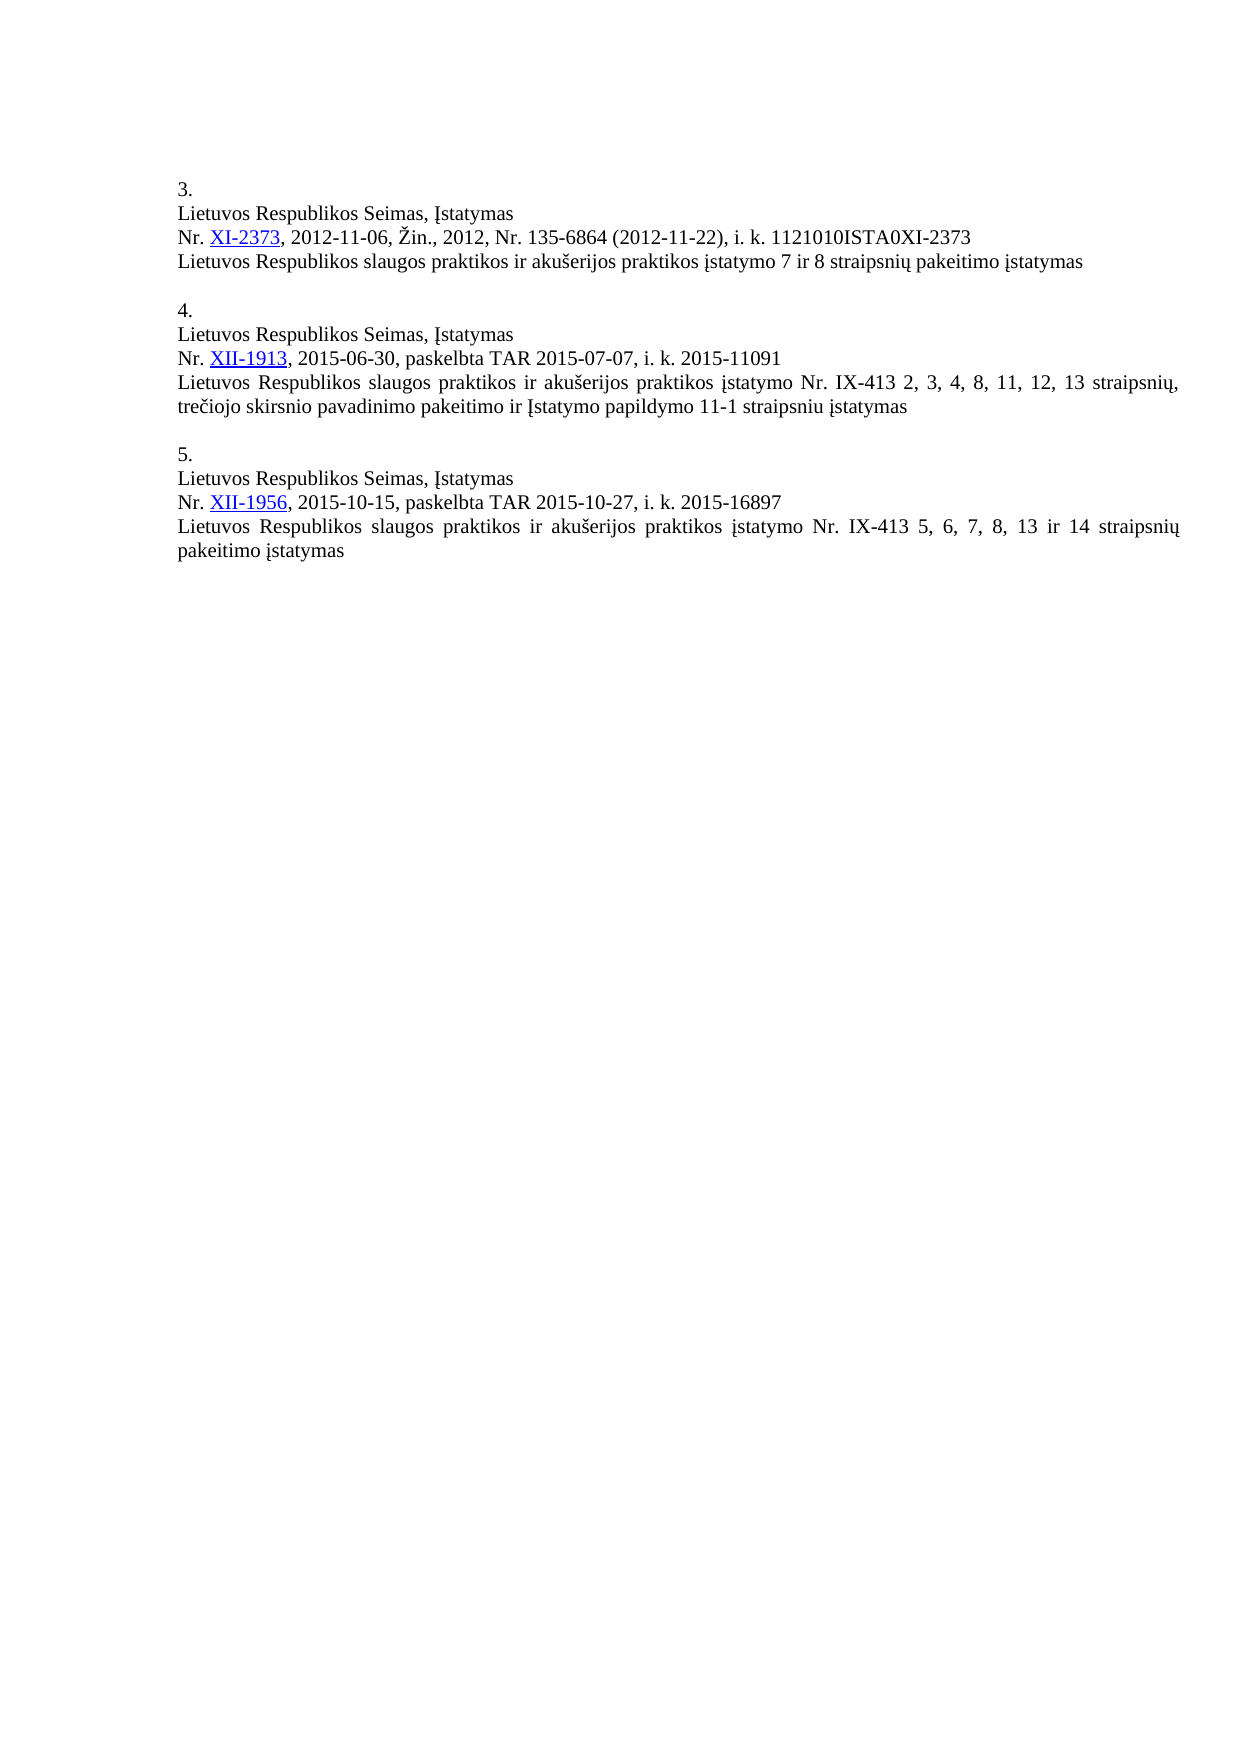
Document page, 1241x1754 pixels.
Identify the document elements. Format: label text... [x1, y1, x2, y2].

text 3. [177, 177, 1181, 201]
text Nr. XII-1913, 2015-06-30, paskelbta TAR 2015-07-07, i. k. 2015-11091 [177, 346, 1181, 370]
text 5. [177, 442, 1181, 466]
text Lietuvos Respublikos slaugos praktikos ir akušerijos praktikos įstatymo 7 ir 8 straipsnių pakeitimo įstatymas [177, 249, 1181, 273]
text Lietuvos Respublikos slaugos praktikos ir akušerijos praktikos įstatymo Nr. IX-413 2, 3, 4, 8, 11, 12, 13 straipsnių, trečiojo skirsnio pavadinimo pakeitimo ir Įstatymo papildymo 11-1 straipsniu įstatymas [177, 370, 1181, 418]
text Lietuvos Respublikos Seimas, Įstatymas [177, 322, 1181, 346]
text Nr. XI-2373, 2012-11-06, Žin., 2012, Nr. 135-6864 (2012-11-22), i. k. 1121010ISTA0XI-2373 [177, 225, 1181, 249]
text Nr. XII-1956, 2015-10-15, paskelbta TAR 2015-10-27, i. k. 2015-16897 [177, 490, 1181, 514]
text Lietuvos Respublikos Seimas, Įstatymas [177, 201, 1181, 225]
text Lietuvos Respublikos slaugos praktikos ir akušerijos praktikos įstatymo Nr. IX-413 5, 6, 7, 8, 13 ir 14 straipsnių pakeitimo įstatymas [177, 514, 1181, 562]
text Lietuvos Respublikos Seimas, Įstatymas [177, 466, 1181, 490]
text 4. [177, 297, 1181, 322]
